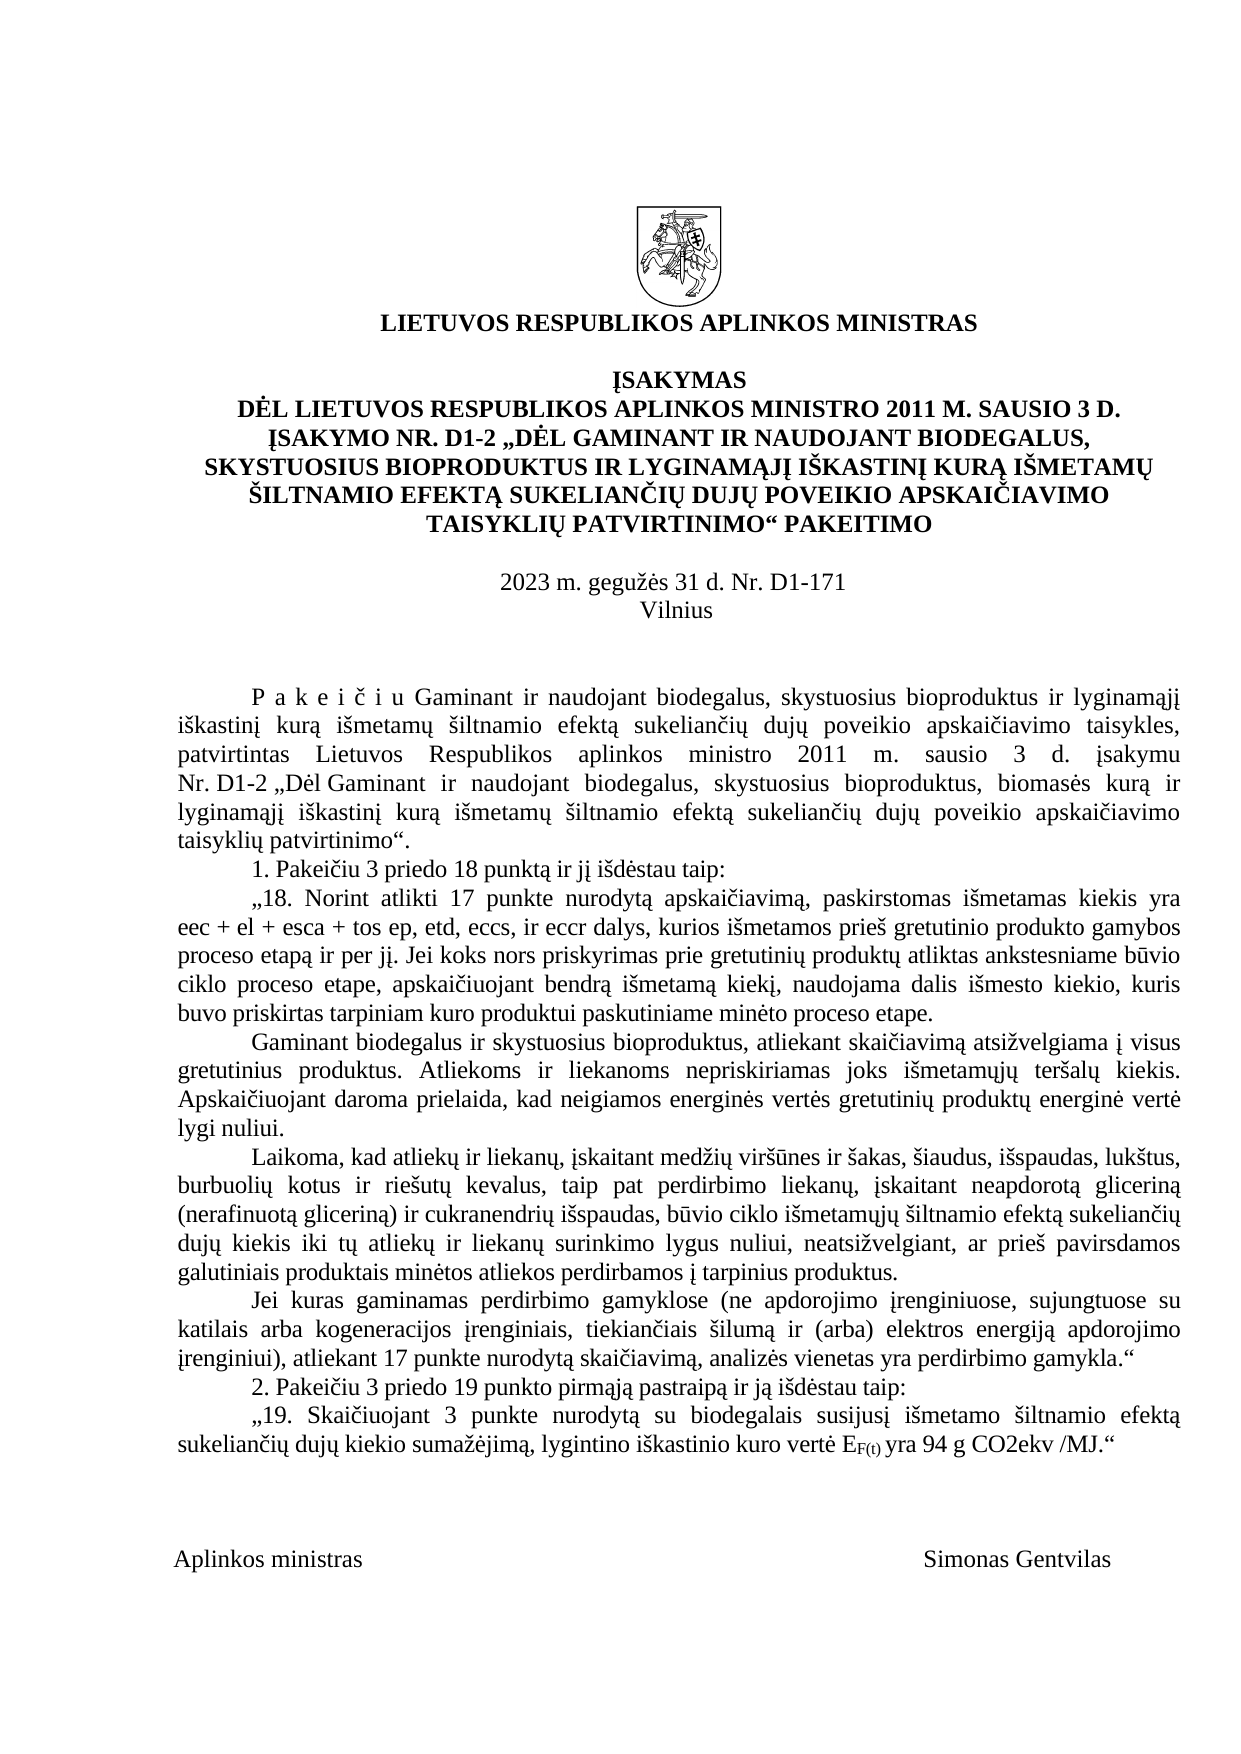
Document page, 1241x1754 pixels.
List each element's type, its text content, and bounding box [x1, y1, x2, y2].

text 2. Pakeičiu 3 priedo 19 punkto pirmąją pastraipą ir ją išdėstau taip: [177, 1372, 1181, 1401]
text „19. Skaičiuojant 3 punkte nurodytą su biodegalais susijusį išmetamo šiltnamio efektą sukeliančių dujų kiekio sumažėjimą, lygintino iškastinio kuro vertė EF(t) yra 94 g CO2ekv /MJ.“ [177, 1401, 1181, 1458]
text 1. Pakeičiu 3 priedo 18 punktą ir jį išdėstau taip: [177, 854, 1181, 883]
text LIETUVOS RESPUBLIKOS APLINKOS MINISTRAS [177, 308, 1181, 337]
text P a k e i č i u Gaminant ir naudojant biodegalus, skystuosius bioproduktus ir lyginamąjį iškastinį kurą išmetamų šiltnamio efektą sukeliančių dujų poveikio apskaičiavimo taisykles, patvirtintas Lietuvos Respublikos aplinkos ministro 2011 m. sausio 3 d. įsakymu Nr. D1‑2 „Dėl Gaminant ir naudojant biodegalus, skystuosius bioproduktus, biomasės kurą ir lyginamąjį iškastinį kurą išmetamų šiltnamio efektą sukeliančių dujų poveikio apskaičiavimo taisyklių patvirtinimo“. [177, 682, 1181, 854]
text Jei kuras gaminamas perdirbimo gamyklose (ne apdorojimo įrenginiuose, sujungtuose su katilais arba kogeneracijos įrenginiais, tiekiančiais šilumą ir (arba) elektros energiją apdorojimo įrenginiui), atliekant 17 punkte nurodytą skaičiavimą, analizės vienetas yra perdirbimo gamykla.“ [177, 1286, 1181, 1372]
text Vilnius [177, 596, 1181, 653]
text Laikoma, kad atliekų ir liekanų, įskaitant medžių viršūnes ir šakas, šiaudus, išspaudas, lukštus, burbuolių kotus ir riešutų kevalus, taip pat perdirbimo liekanų, įskaitant neapdorotą gliceriną (nerafinuotą gliceriną) ir cukranendrių išspaudas, būvio ciklo išmetamųjų šiltnamio efektą sukeliančių dujų kiekis iki tų atliekų ir liekanų surinkimo lygus nuliui, neatsižvelgiant, ar prieš pavirsdamos galutiniais produktais minėtos atliekos perdirbamos į tarpinius produktus. [177, 1142, 1181, 1286]
text Aplinkos ministras Simonas Gentvilas [173, 1544, 1181, 1573]
text 2023 m. gegužės 31 d. Nr. D1-171 [177, 567, 1181, 596]
text Gaminant biodegalus ir skystuosius bioproduktus, atliekant skaičiavimą atsižvelgiama į visus gretutinius produktus. Atliekoms ir liekanoms nepriskiriamas joks išmetamųjų teršalų kiekis. Apskaičiuojant daroma prielaida, kad neigiamos energinės vertės gretutinių produktų energinė vertė lygi nuliui. [177, 1027, 1181, 1142]
text ĮSAKYMAS [177, 366, 1181, 394]
text „18. Norint atlikti 17 punkte nurodytą apskaičiavimą, paskirstomas išmetamas kiekis yra eec + el + esca + tos ep, etd, eccs, ir eccr dalys, kurios išmetamos prieš gretutinio produkto gamybos proceso etapą ir per jį. Jei koks nors priskyrimas prie gretutinių produktų atliktas ankstesniame būvio ciklo proceso etape, apskaičiuojant bendrą išmetamą kiekį, naudojama dalis išmesto kiekio, kuris buvo priskirtas tarpiniam kuro produktui paskutiniame minėto proceso etape. [177, 883, 1181, 1027]
text DĖL LIETUVOS RESPUBLIKOS APLINKOS MINISTRO 2011 M. SAUSIO 3 D. ĮSAKYMO NR. D1-2 „DĖL GAMINANT IR NAUDOJANT BIODEGALUS, SKYSTUOSIUS BIOPRODUKTUS IR LYGINAMĄJĮ IŠKASTINĮ KURĄ IŠMETAMŲ ŠILTNAMIO EFEKTĄ SUKELIANČIŲ DUJŲ POVEIKIO APSKAIČIAVIMO TAISYKLIŲ PATVIRTINIMO“ PAKEITIMO [177, 394, 1181, 538]
